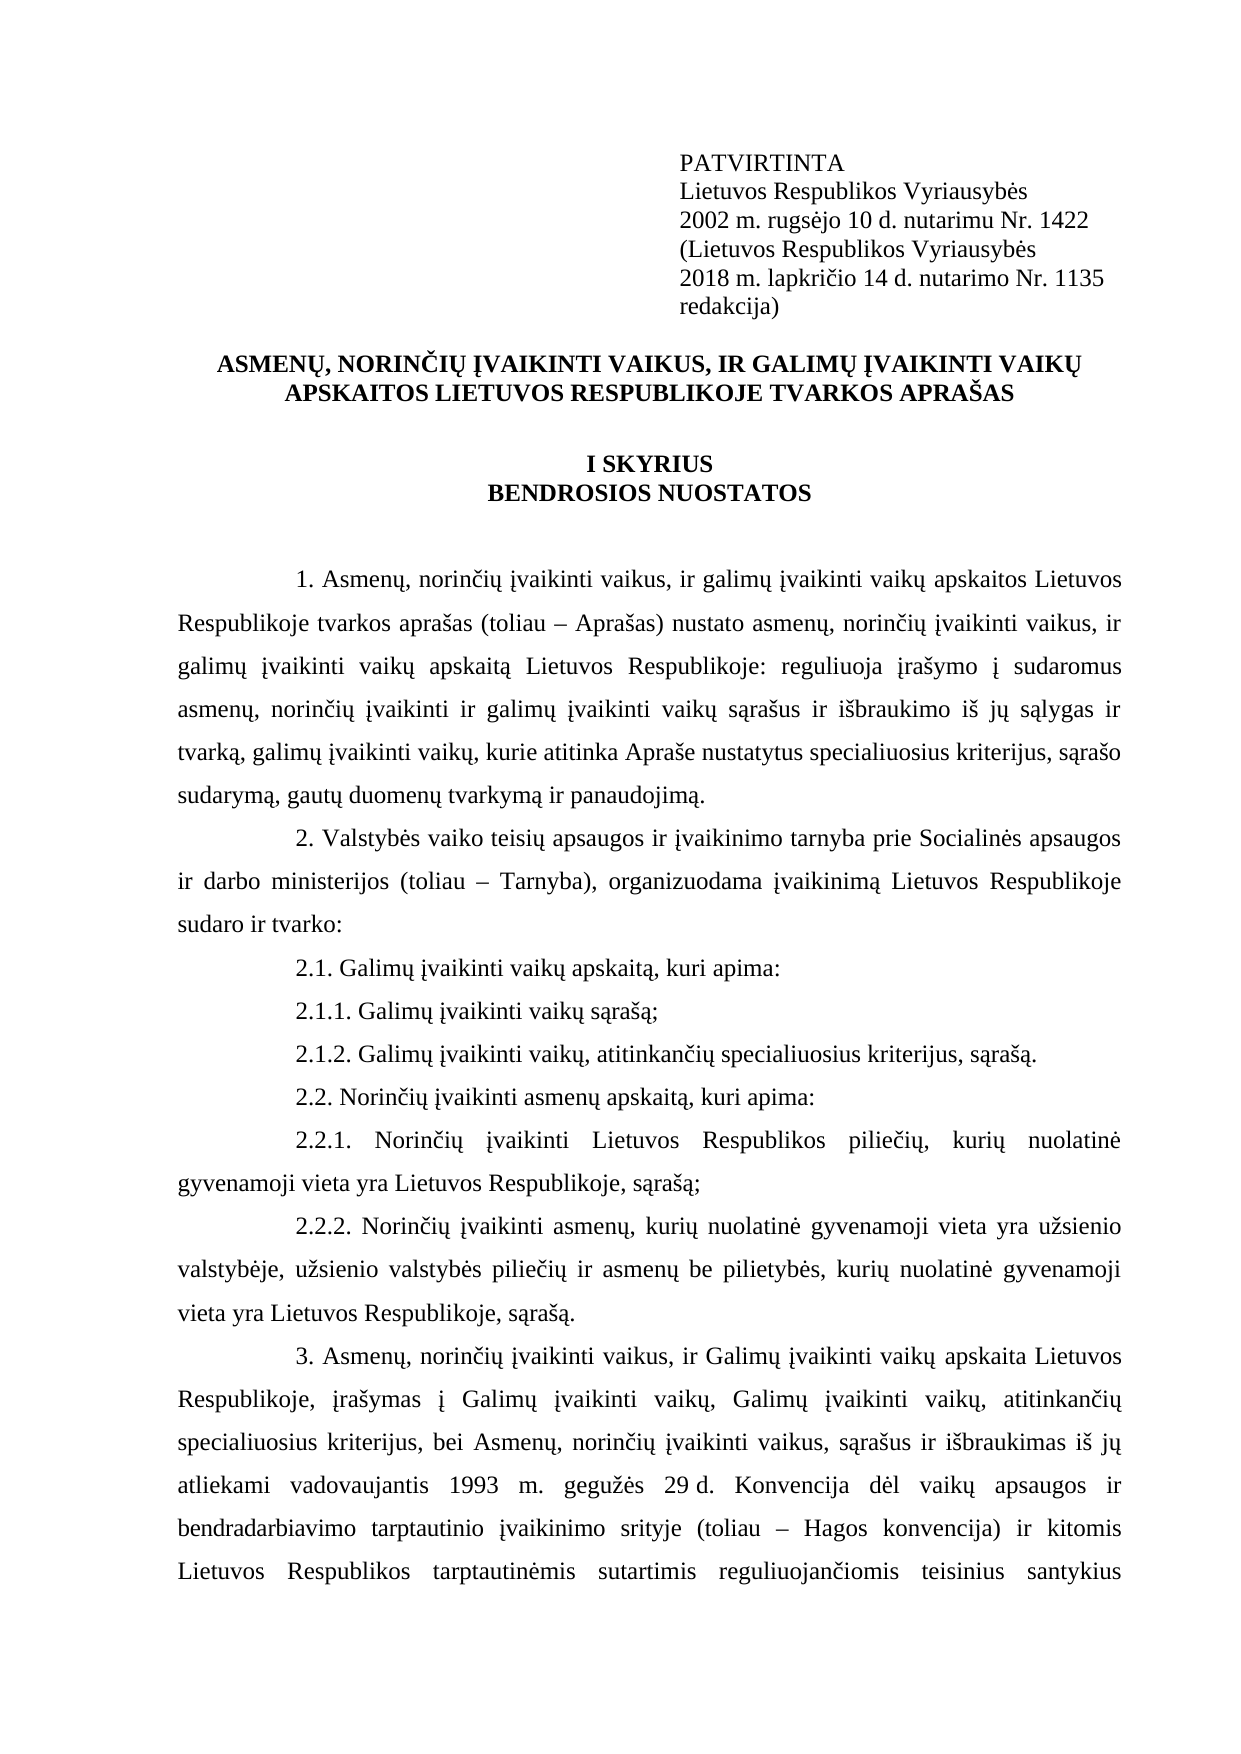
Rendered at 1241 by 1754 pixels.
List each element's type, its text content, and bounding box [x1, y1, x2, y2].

text PATVIRTINTA Lietuvos Respublikos Vyriausybės [679, 148, 1122, 205]
text I SKYRIUS [177, 449, 1122, 478]
text (Lietuvos Respublikos Vyriausybės [679, 234, 1122, 263]
text 2.1.2. Galimų įvaikinti vaikų, atitinkančių specialiuosius kriterijus, sąrašą. [177, 1039, 1122, 1068]
text 1. Asmenų, norinčių įvaikinti vaikus, ir galimų įvaikinti vaikų apskaitos Lietuvos Respublikoje tvarkos aprašas (toliau – Aprašas) nustato asmenų, norinčių įvaikinti vaikus, ir galimų įvaikinti vaikų apskaitą Lietuvos Respublikoje: reguliuoja įrašymo į sudaromus asmenų, norinčių įvaikinti ir galimų įvaikinti vaikų sąrašus ir išbraukimo iš jų sąlygas ir tvarką, galimų įvaikinti vaikų, kurie atitinka Apraše nustatytus specialiuosius kriterijus, sąrašo sudarymą, gautų duomenų tvarkymą ir panaudojimą. [177, 564, 1122, 809]
text ASMENŲ, NORINČIŲ ĮVAIKINTI VAIKUS, IR GALIMŲ ĮVAIKINTI VAIKŲ APSKAITOS LIETUVOS RESPUBLIKOJE TVARKOS APRAŠAS [177, 349, 1122, 406]
text BENDROSIOS NUOSTATOS [177, 478, 1122, 507]
text 2. Valstybės vaiko teisių apsaugos ir įvaikinimo tarnyba prie Socialinės apsaugos ir darbo ministerijos (toliau – Tarnyba), organizuodama įvaikinimą Lietuvos Respublikoje sudaro ir tvarko: [177, 823, 1122, 938]
text 2018 m. lapkričio 14 d. nutarimo Nr. 1135 [679, 263, 1122, 291]
text redakcija) [679, 291, 1122, 320]
text 2002 m. rugsėjo 10 d. nutarimu Nr. 1422 [679, 205, 1122, 234]
text 2.2.2. Norinčių įvaikinti asmenų, kurių nuolatinė gyvenamoji vieta yra užsienio valstybėje, užsienio valstybės piliečių ir asmenų be pilietybės, kurių nuolatinė gyvenamoji vieta yra Lietuvos Respublikoje, sąrašą. [177, 1211, 1122, 1326]
text 2.2.1. Norinčių įvaikinti Lietuvos Respublikos piliečių, kurių nuolatinė gyvenamoji vieta yra Lietuvos Respublikoje, sąrašą; [177, 1125, 1122, 1197]
text 3. Asmenų, norinčių įvaikinti vaikus, ir Galimų įvaikinti vaikų apskaita Lietuvos Respublikoje, įrašymas į Galimų įvaikinti vaikų, Galimų įvaikinti vaikų, atitinkančių specialiuosius kriterijus, bei Asmenų, norinčių įvaikinti vaikus, sąrašus ir išbraukimas iš jų atliekami vadovaujantis 1993 m. gegužės 29 d. Konvencija dėl vaikų apsaugos ir bendradarbiavimo tarptautinio įvaikinimo srityje (toliau – Hagos konvencija) ir kitomis Lietuvos Respublikos tarptautinėmis sutartimis reguliuojančiomis teisinius santykius [177, 1341, 1122, 1585]
text 2.1.1. Galimų įvaikinti vaikų sąrašą; [177, 996, 1122, 1024]
text 2.2. Norinčių įvaikinti asmenų apskaitą, kuri apima: [177, 1082, 1122, 1111]
text 2.1. Galimų įvaikinti vaikų apskaitą, kuri apima: [177, 953, 1122, 981]
